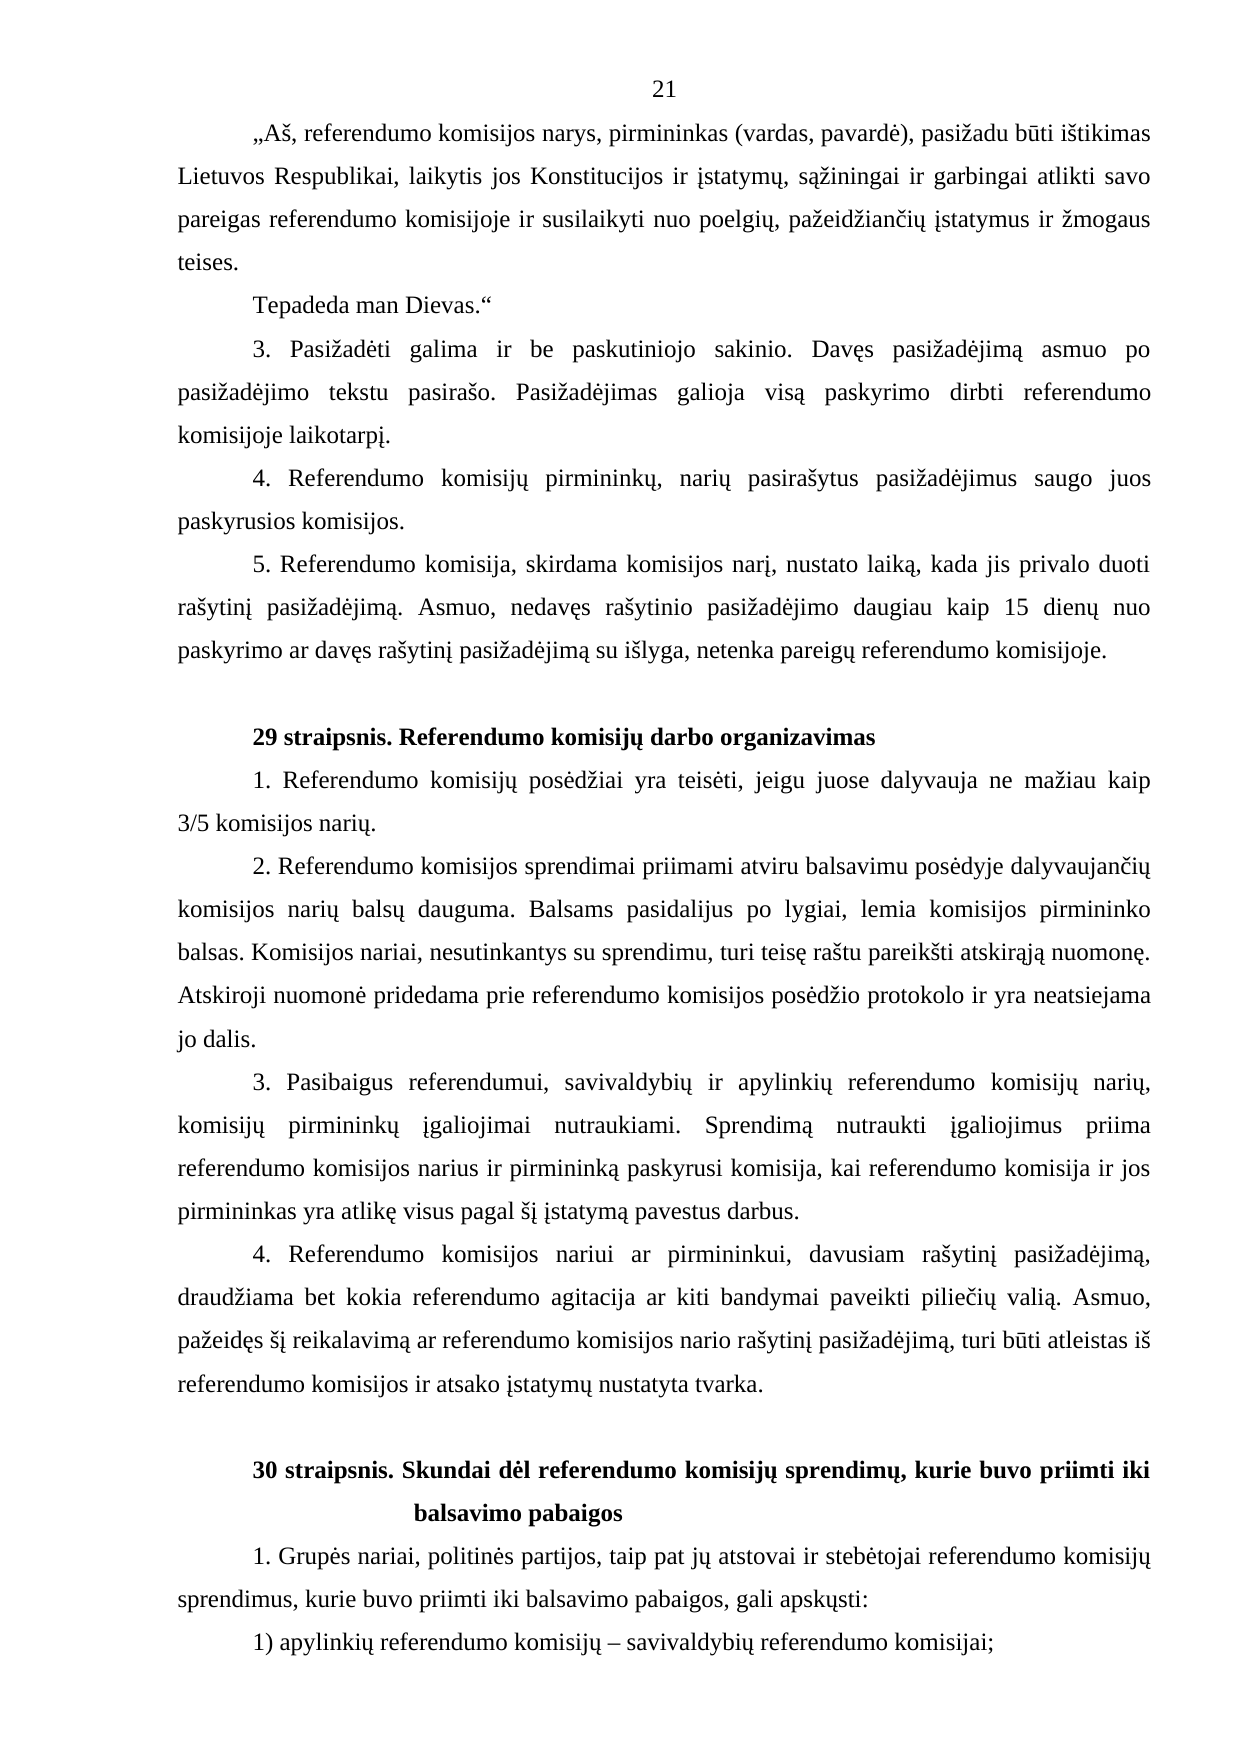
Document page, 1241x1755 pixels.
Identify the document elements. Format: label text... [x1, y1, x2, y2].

text 30 straipsnis. Skundai dėl referendumo komisijų sprendimų, kurie buvo priimti iki balsavimo pabaigos [252, 1455, 1152, 1527]
text „Aš, referendumo komisijos narys, pirmininkas (vardas, pavardė), pasižadu būti ištikimas Lietuvos Respublikai, laikytis jos Konstitucijos ir įstatymų, sąžiningai ir garbingai atlikti savo pareigas referendumo komisijoje ir susilaikyti nuo poelgių, pažeidžiančių įstatymus ir žmogaus teises. [177, 118, 1152, 276]
text 29 straipsnis. Referendumo komisijų darbo organizavimas [177, 722, 1152, 751]
text 3. Pasižadėti galima ir be paskutiniojo sakinio. Davęs pasižadėjimą asmuo po pasižadėjimo tekstu pasirašo. Pasižadėjimas galioja visą paskyrimo dirbti referendumo komisijoje laikotarpį. [177, 334, 1152, 449]
text 1. Referendumo komisijų posėdžiai yra teisėti, jeigu juose dalyvauja ne mažiau kaip 3/5 komisijos narių. [177, 765, 1152, 837]
text 4. Referendumo komisijų pirmininkų, narių pasirašytus pasižadėjimus saugo juos paskyrusios komisijos. [177, 463, 1152, 535]
text 1. Grupės nariai, politinės partijos, taip pat jų atstovai ir stebėtojai referendumo komisijų sprendimus, kurie buvo priimti iki balsavimo pabaigos, gali apskųsti: [177, 1541, 1152, 1613]
text 3. Pasibaigus referendumui, savivaldybių ir apylinkių referendumo komisijų narių, komisijų pirmininkų įgaliojimai nutraukiami. Sprendimą nutraukti įgaliojimus priima referendumo komisijos narius ir pirmininką paskyrusi komisija, kai referendumo komisija ir jos pirmininkas yra atlikę visus pagal šį įstatymą pavestus darbus. [177, 1067, 1152, 1225]
text Tepadeda man Dievas.“ [177, 291, 1152, 319]
text 2. Referendumo komisijos sprendimai priimami atviru balsavimu posėdyje dalyvaujančių komisijos narių balsų dauguma. Balsams pasidalijus po lygiai, lemia komisijos pirmininko balsas. Komisijos nariai, nesutinkantys su sprendimu, turi teisę raštu pareikšti atskirąją nuomonę. Atskiroji nuomonė pridedama prie referendumo komisijos posėdžio protokolo ir yra neatsiejama jo dalis. [177, 851, 1152, 1052]
text 4. Referendumo komisijos nariui ar pirmininkui, davusiam rašytinį pasižadėjimą, draudžiama bet kokia referendumo agitacija ar kiti bandymai paveikti piliečių valią. Asmuo, pažeidęs šį reikalavimą ar referendumo komisijos nario rašytinį pasižadėjimą, turi būti atleistas iš referendumo komisijos ir atsako įstatymų nustatyta tvarka. [177, 1239, 1152, 1397]
text 5. Referendumo komisija, skirdama komisijos narį, nustato laiką, kada jis privalo duoti rašytinį pasižadėjimą. Asmuo, nedavęs rašytinio pasižadėjimo daugiau kaip 15 dienų nuo paskyrimo ar davęs rašytinį pasižadėjimą su išlyga, netenka pareigų referendumo komisijoje. [177, 549, 1152, 664]
text 1) apylinkių referendumo komisijų – savivaldybių referendumo komisijai; [177, 1627, 1152, 1656]
